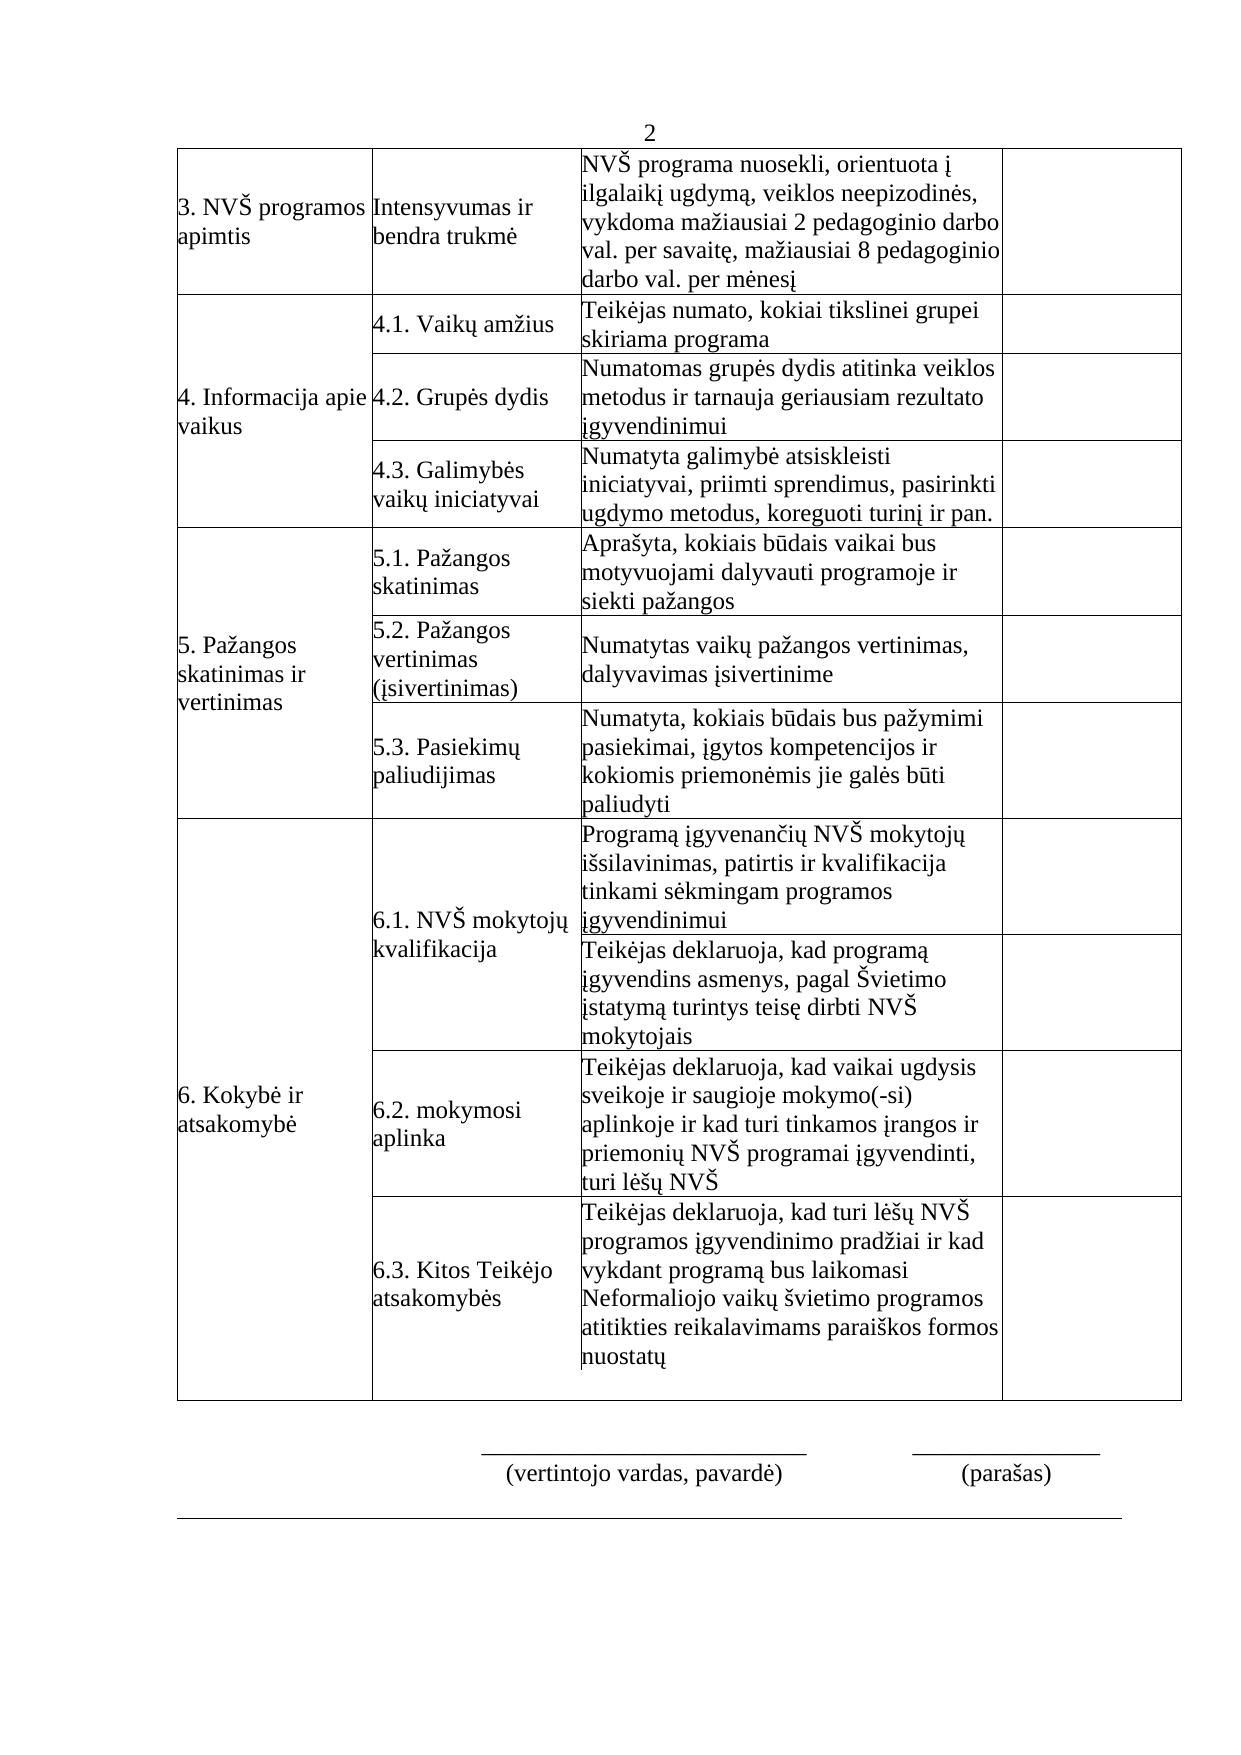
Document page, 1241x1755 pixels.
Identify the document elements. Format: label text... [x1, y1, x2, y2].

table_cell Teikėjas deklaruoja, kad programą įgyvendins asmenys, pagal Švietimo įstatymą turintys teisę dirbti NVŠ mokytojais [582, 935, 1002, 1050]
table_cell 4. Informacija apie vaikus [178, 295, 372, 527]
table_cell Teikėjas deklaruoja, kad turi lėšų NVŠ programos įgyvendinimo pradžiai ir kad vykdant programą bus laikomasi Neformaliojo vaikų švietimo programos atitikties reikalavimams paraiškos formos nuostatų [582, 1197, 1002, 1370]
table_cell Aprašyta, kokiais būdais vaikai bus motyvuojami dalyvauti programoje ir siekti pažangos [582, 528, 1002, 614]
table_header _______________ (parašas) [832, 1429, 1180, 1487]
table_cell Teikėjas deklaruoja, kad vaikai ugdysis sveikoje ir saugioje mokymo(-si) aplinkoje ir kad turi tinkamos įrangos ir priemonių NVŠ programai įgyvendinti, turi lėšų NVŠ [582, 1051, 1002, 1196]
table_cell [1003, 149, 1181, 294]
table_cell [1003, 935, 1181, 1050]
table_cell [1003, 528, 1181, 614]
table_cell NVŠ programa nuosekli, orientuota į ilgalaikį ugdymą, veiklos neepizodinės, vykdoma mažiausiai 2 pedagoginio darbo val. per savaitę, mažiausiai 8 pedagoginio darbo val. per mėnesį [582, 149, 1002, 294]
table_cell [1003, 295, 1181, 352]
table_cell Teikėjas numato, kokiai tikslinei grupei skiriama programa [582, 295, 1002, 352]
table_cell 6.1. NVŠ mokytojų kvalifikacija [373, 819, 581, 1050]
table_cell 5.1. Pažangos skatinimas [373, 528, 581, 614]
table_cell 6. Kokybė ir atsakomybė [178, 819, 372, 1399]
table_header [177, 1429, 456, 1487]
table_cell Numatyta galimybė atsiskleisti iniciatyvai, priimti sprendimus, pasirinkti ugdymo metodus, koreguoti turinį ir pan. [582, 441, 1002, 527]
table_cell Numatyta, kokiais būdais bus pažymimi pasiekimai, įgytos kompetencijos ir kokiomis priemonėmis jie galės būti paliudyti [582, 703, 1002, 818]
table_cell 5.3. Pasiekimų paliudijimas [373, 703, 581, 818]
table_cell 5.2. Pažangos vertinimas (įsivertinimas) [373, 616, 581, 702]
table_cell 6.3. Kitos Teikėjo atsakomybės [373, 1197, 581, 1370]
table_cell 5. Pažangos skatinimas ir vertinimas [178, 528, 372, 818]
table_cell [373, 1370, 1002, 1399]
table_cell Programą įgyvenančių NVŠ mokytojų išsilavinimas, patirtis ir kvalifikacija tinkami sėkmingam programos įgyvendinimui [582, 819, 1002, 934]
table_cell 4.3. Galimybės vaikų iniciatyvai [373, 441, 581, 527]
table_cell Intensyvumas ir bendra trukmė [373, 149, 581, 294]
table_cell [1003, 1051, 1181, 1196]
table_header __________________________ (vertintojo vardas, pavardė) [456, 1429, 832, 1487]
table_cell [1003, 354, 1181, 440]
table_cell 6.2. mokymosi aplinka [373, 1051, 581, 1196]
table_cell 3. NVŠ programos apimtis [178, 149, 372, 294]
table_cell [1003, 1197, 1181, 1399]
table_cell [1003, 703, 1181, 818]
table_cell [1003, 616, 1181, 702]
table_cell 4.1. Vaikų amžius [373, 295, 581, 352]
table_cell 4.2. Grupės dydis [373, 354, 581, 440]
table_cell [1003, 819, 1181, 934]
table_cell Numatomas grupės dydis atitinka veiklos metodus ir tarnauja geriausiam rezultato įgyvendinimui [582, 354, 1002, 440]
table_cell Numatytas vaikų pažangos vertinimas, dalyvavimas įsivertinime [582, 616, 1002, 702]
table_cell [1003, 441, 1181, 527]
